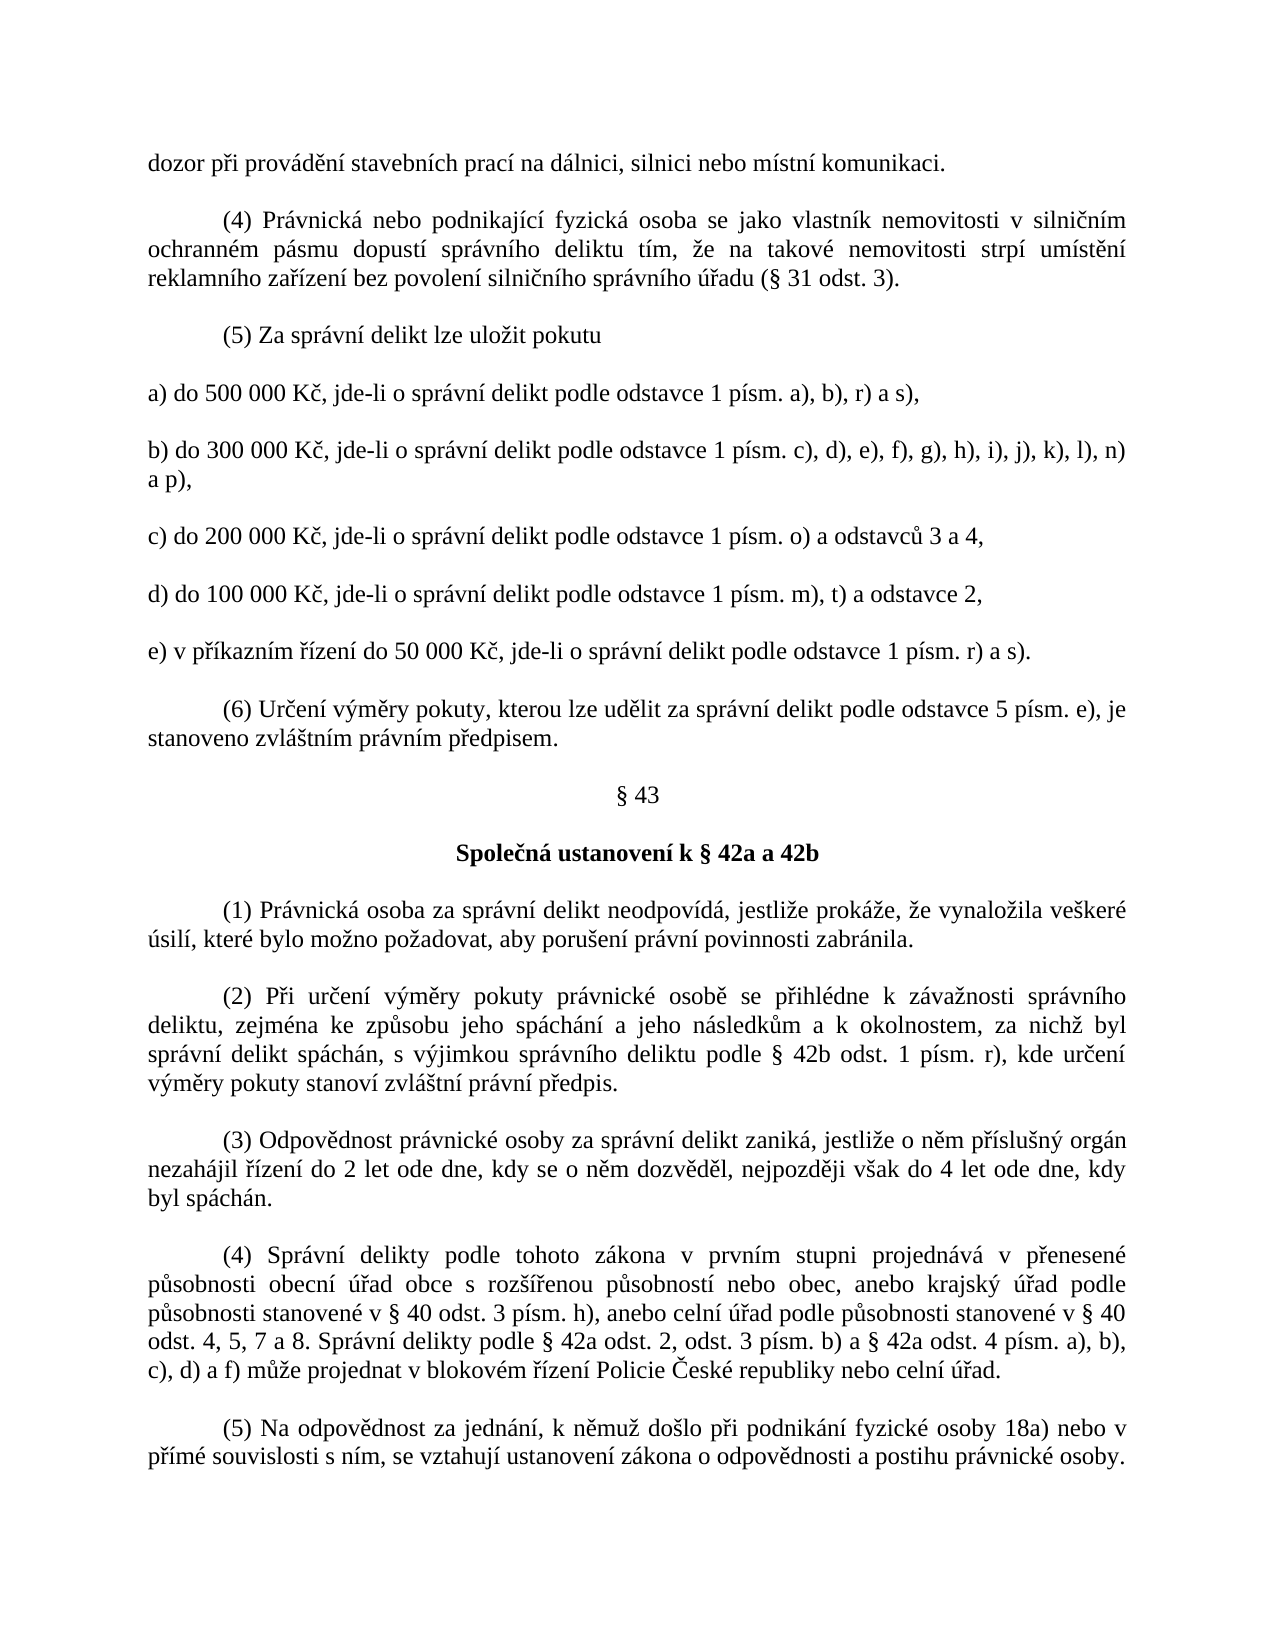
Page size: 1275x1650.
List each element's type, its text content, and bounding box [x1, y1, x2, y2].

text d) do 100 000 Kč, jde-li o správní delikt podle odstavce 1 písm. m), t) a odstavce 2, [148, 579, 1127, 608]
text dozor při provádění stavebních prací na dálnici, silnici nebo místní komunikaci. [148, 148, 1127, 176]
text c) do 200 000 Kč, jde-li o správní delikt podle odstavce 1 písm. o) a odstavců 3 a 4, [148, 521, 1127, 550]
text Společná ustanovení k § 42a a 42b [148, 838, 1127, 866]
text (4) Správní delikty podle tohoto zákona v prvním stupni projednává v přenesené působnosti obecní úřad obce s rozšířenou působností nebo obec, anebo krajský úřad podle působnosti stanovené v § 40 odst. 3 písm. h), anebo celní úřad podle působnosti stanovené v § 40 odst. 4, 5, 7 a 8. Správní delikty podle § 42a odst. 2, odst. 3 písm. b) a § 42a odst. 4 písm. a), b), c), d) a f) může projednat v blokovém řízení Policie České republiky nebo celní úřad. [148, 1240, 1127, 1384]
text (3) Odpovědnost právnické osoby za správní delikt zaniká, jestliže o něm příslušný orgán nezahájil řízení do 2 let ode dne, kdy se o něm dozvěděl, nejpozději však do 4 let ode dne, kdy byl spáchán. [148, 1125, 1127, 1211]
text (5) Za správní delikt lze uložit pokutu [148, 320, 1127, 349]
text (5) Na odpovědnost za jednání, k němuž došlo při podnikání fyzické osoby 18a) nebo v přímé souvislosti s ním, se vztahují ustanovení zákona o odpovědnosti a postihu právnické osoby. [148, 1413, 1127, 1470]
text (1) Právnická osoba za správní delikt neodpovídá, jestliže prokáže, že vynaložila veškeré úsilí, které bylo možno požadovat, aby porušení právní povinnosti zabránila. [148, 895, 1127, 953]
text b) do 300 000 Kč, jde-li o správní delikt podle odstavce 1 písm. c), d), e), f), g), h), i), j), k), l), n) a p), [148, 435, 1127, 493]
text (6) Určení výměry pokuty, kterou lze udělit za správní delikt podle odstavce 5 písm. e), je stanoveno zvláštním právním předpisem. [148, 694, 1127, 751]
text (2) Při určení výměry pokuty právnické osobě se přihlédne k závažnosti správního deliktu, zejména ke způsobu jeho spáchání a jeho následkům a k okolnostem, za nichž byl správní delikt spáchán, s výjimkou správního deliktu podle § 42b odst. 1 písm. r), kde určení výměry pokuty stanoví zvláštní právní předpis. [148, 981, 1127, 1096]
text e) v příkazním řízení do 50 000 Kč, jde-li o správní delikt podle odstavce 1 písm. r) a s). [148, 636, 1127, 665]
text a) do 500 000 Kč, jde-li o správní delikt podle odstavce 1 písm. a), b), r) a s), [148, 378, 1127, 406]
text (4) Právnická nebo podnikající fyzická osoba se jako vlastník nemovitosti v silničním ochranném pásmu dopustí správního deliktu tím, že na takové nemovitosti strpí umístění reklamního zařízení bez povolení silničního správního úřadu (§ 31 odst. 3). [148, 205, 1127, 291]
text § 43 [148, 780, 1127, 809]
